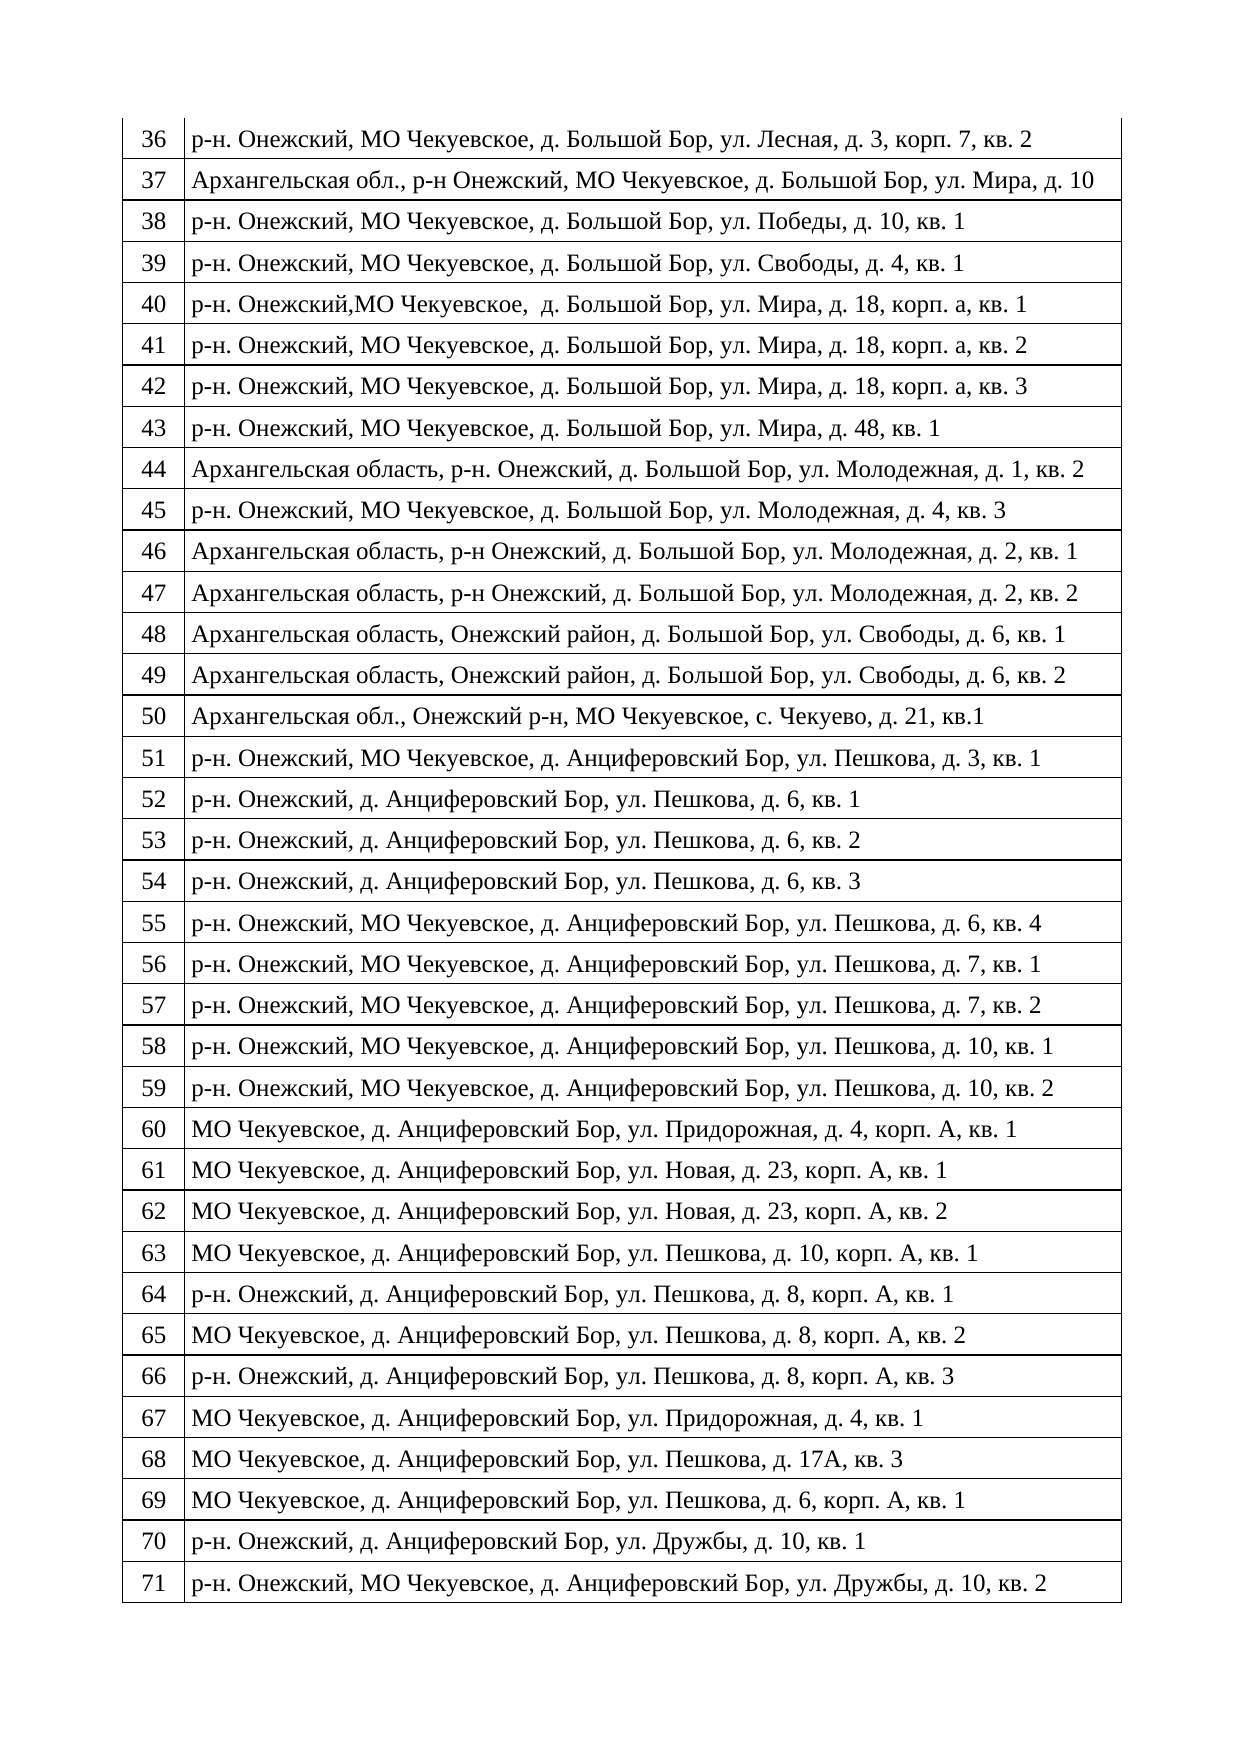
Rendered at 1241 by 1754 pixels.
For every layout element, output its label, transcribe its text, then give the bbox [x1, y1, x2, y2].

table_cell 44 [123, 448, 184, 488]
table_cell 42 [123, 366, 184, 406]
table_cell МО Чекуевское, д. Анциферовский Бор, ул. Новая, д. 23, корп. А, кв. 1 [185, 1149, 1121, 1189]
table_cell р-н. Онежский, МО Чекуевское, д. Анциферовский Бор, ул. Пешкова, д. 10, кв. 2 [185, 1067, 1121, 1107]
table_cell р-н. Онежский, д. Анциферовский Бор, ул. Пешкова, д. 6, кв. 1 [185, 778, 1121, 818]
table_cell р-н. Онежский, МО Чекуевское, д. Анциферовский Бор, ул. Пешкова, д. 3, кв. 1 [185, 737, 1121, 777]
table_cell р-н. Онежский, МО Чекуевское, д. Анциферовский Бор, ул. Пешкова, д. 7, кв. 1 [185, 943, 1121, 983]
table_cell 69 [123, 1479, 184, 1519]
table_cell 52 [123, 778, 184, 818]
table_cell р-н. Онежский, д. Анциферовский Бор, ул. Дружбы, д. 10, кв. 1 [185, 1521, 1121, 1561]
table_cell р-н. Онежский, МО Чекуевское, д. Большой Бор, ул. Молодежная, д. 4, кв. 3 [185, 489, 1121, 529]
table_cell МО Чекуевское, д. Анциферовский Бор, ул. Пешкова, д. 6, корп. А, кв. 1 [185, 1479, 1121, 1519]
table_cell 59 [123, 1067, 184, 1107]
table_cell р-н. Онежский,МО Чекуевское, д. Большой Бор, ул. Мира, д. 18, корп. а, кв. 1 [185, 283, 1121, 323]
table_cell МО Чекуевское, д. Анциферовский Бор, ул. Пешкова, д. 10, корп. А, кв. 1 [185, 1232, 1121, 1272]
table_cell Архангельская область, Онежский район, д. Большой Бор, ул. Свободы, д. 6, кв. 1 [185, 613, 1121, 653]
table_cell Архангельская область, р-н Онежский, д. Большой Бор, ул. Молодежная, д. 2, кв. 1 [185, 531, 1121, 571]
table_cell 41 [123, 324, 184, 364]
table_cell МО Чекуевское, д. Анциферовский Бор, ул. Пешкова, д. 17А, кв. 3 [185, 1438, 1121, 1478]
table_cell 70 [123, 1521, 184, 1561]
table_cell МО Чекуевское, д. Анциферовский Бор, ул. Придорожная, д. 4, кв. 1 [185, 1397, 1121, 1437]
table_cell р-н. Онежский, МО Чекуевское, д. Большой Бор, ул. Свободы, д. 4, кв. 1 [185, 242, 1121, 282]
table_cell 45 [123, 489, 184, 529]
table_cell 71 [123, 1562, 184, 1602]
table_cell 57 [123, 984, 184, 1024]
table_cell 37 [123, 159, 184, 199]
table_cell Архангельская обл., р-н Онежский, МО Чекуевское, д. Большой Бор, ул. Мира, д. 10 [185, 159, 1121, 199]
table_cell р-н. Онежский, д. Анциферовский Бор, ул. Пешкова, д. 6, кв. 2 [185, 819, 1121, 859]
table_cell 49 [123, 654, 184, 694]
table_cell 64 [123, 1273, 184, 1313]
table_cell 54 [123, 861, 184, 901]
table_cell 65 [123, 1314, 184, 1354]
table_cell 50 [123, 696, 184, 736]
table_cell 40 [123, 283, 184, 323]
table_cell Архангельская область, р-н. Онежский, д. Большой Бор, ул. Молодежная, д. 1, кв. 2 [185, 448, 1121, 488]
table_cell р-н. Онежский, МО Чекуевское, д. Большой Бор, ул. Победы, д. 10, кв. 1 [185, 201, 1121, 241]
table_cell 43 [123, 407, 184, 447]
table_cell 51 [123, 737, 184, 777]
table_cell 66 [123, 1356, 184, 1396]
table_cell 62 [123, 1191, 184, 1231]
table_cell р-н. Онежский, МО Чекуевское, д. Анциферовский Бор, ул. Дружбы, д. 10, кв. 2 [185, 1562, 1121, 1602]
table_cell р-н. Онежский, МО Чекуевское, д. Анциферовский Бор, ул. Пешкова, д. 6, кв. 4 [185, 902, 1121, 942]
table_cell р-н. Онежский, д. Анциферовский Бор, ул. Пешкова, д. 6, кв. 3 [185, 861, 1121, 901]
table_cell р-н. Онежский, МО Чекуевское, д. Большой Бор, ул. Мира, д. 18, корп. а, кв. 2 [185, 324, 1121, 364]
table_cell 60 [123, 1108, 184, 1148]
table_cell МО Чекуевское, д. Анциферовский Бор, ул. Придорожная, д. 4, корп. А, кв. 1 [185, 1108, 1121, 1148]
table_cell МО Чекуевское, д. Анциферовский Бор, ул. Пешкова, д. 8, корп. А, кв. 2 [185, 1314, 1121, 1354]
table_cell Архангельская область, р-н Онежский, д. Большой Бор, ул. Молодежная, д. 2, кв. 2 [185, 572, 1121, 612]
table_cell 36 [123, 118, 184, 158]
table_cell 68 [123, 1438, 184, 1478]
table_cell 48 [123, 613, 184, 653]
table_cell 63 [123, 1232, 184, 1272]
table_cell р-н. Онежский, МО Чекуевское, д. Большой Бор, ул. Лесная, д. 3, корп. 7, кв. 2 [185, 118, 1121, 158]
table_cell 55 [123, 902, 184, 942]
table_cell 38 [123, 201, 184, 241]
table_cell 58 [123, 1026, 184, 1066]
table_cell 47 [123, 572, 184, 612]
table_cell 56 [123, 943, 184, 983]
table_cell р-н. Онежский, МО Чекуевское, д. Большой Бор, ул. Мира, д. 48, кв. 1 [185, 407, 1121, 447]
table_cell р-н. Онежский, д. Анциферовский Бор, ул. Пешкова, д. 8, корп. А, кв. 1 [185, 1273, 1121, 1313]
table_cell 46 [123, 531, 184, 571]
table_cell 67 [123, 1397, 184, 1437]
table_cell Архангельская обл., Онежский р-н, МО Чекуевское, с. Чекуево, д. 21, кв.1 [185, 696, 1121, 736]
table_cell Архангельская область, Онежский район, д. Большой Бор, ул. Свободы, д. 6, кв. 2 [185, 654, 1121, 694]
table_cell р-н. Онежский, МО Чекуевское, д. Анциферовский Бор, ул. Пешкова, д. 7, кв. 2 [185, 984, 1121, 1024]
table_cell р-н. Онежский, д. Анциферовский Бор, ул. Пешкова, д. 8, корп. А, кв. 3 [185, 1356, 1121, 1396]
table_cell 39 [123, 242, 184, 282]
table_cell р-н. Онежский, МО Чекуевское, д. Анциферовский Бор, ул. Пешкова, д. 10, кв. 1 [185, 1026, 1121, 1066]
table_cell р-н. Онежский, МО Чекуевское, д. Большой Бор, ул. Мира, д. 18, корп. а, кв. 3 [185, 366, 1121, 406]
table_cell 61 [123, 1149, 184, 1189]
table_cell 53 [123, 819, 184, 859]
table_cell МО Чекуевское, д. Анциферовский Бор, ул. Новая, д. 23, корп. А, кв. 2 [185, 1191, 1121, 1231]
